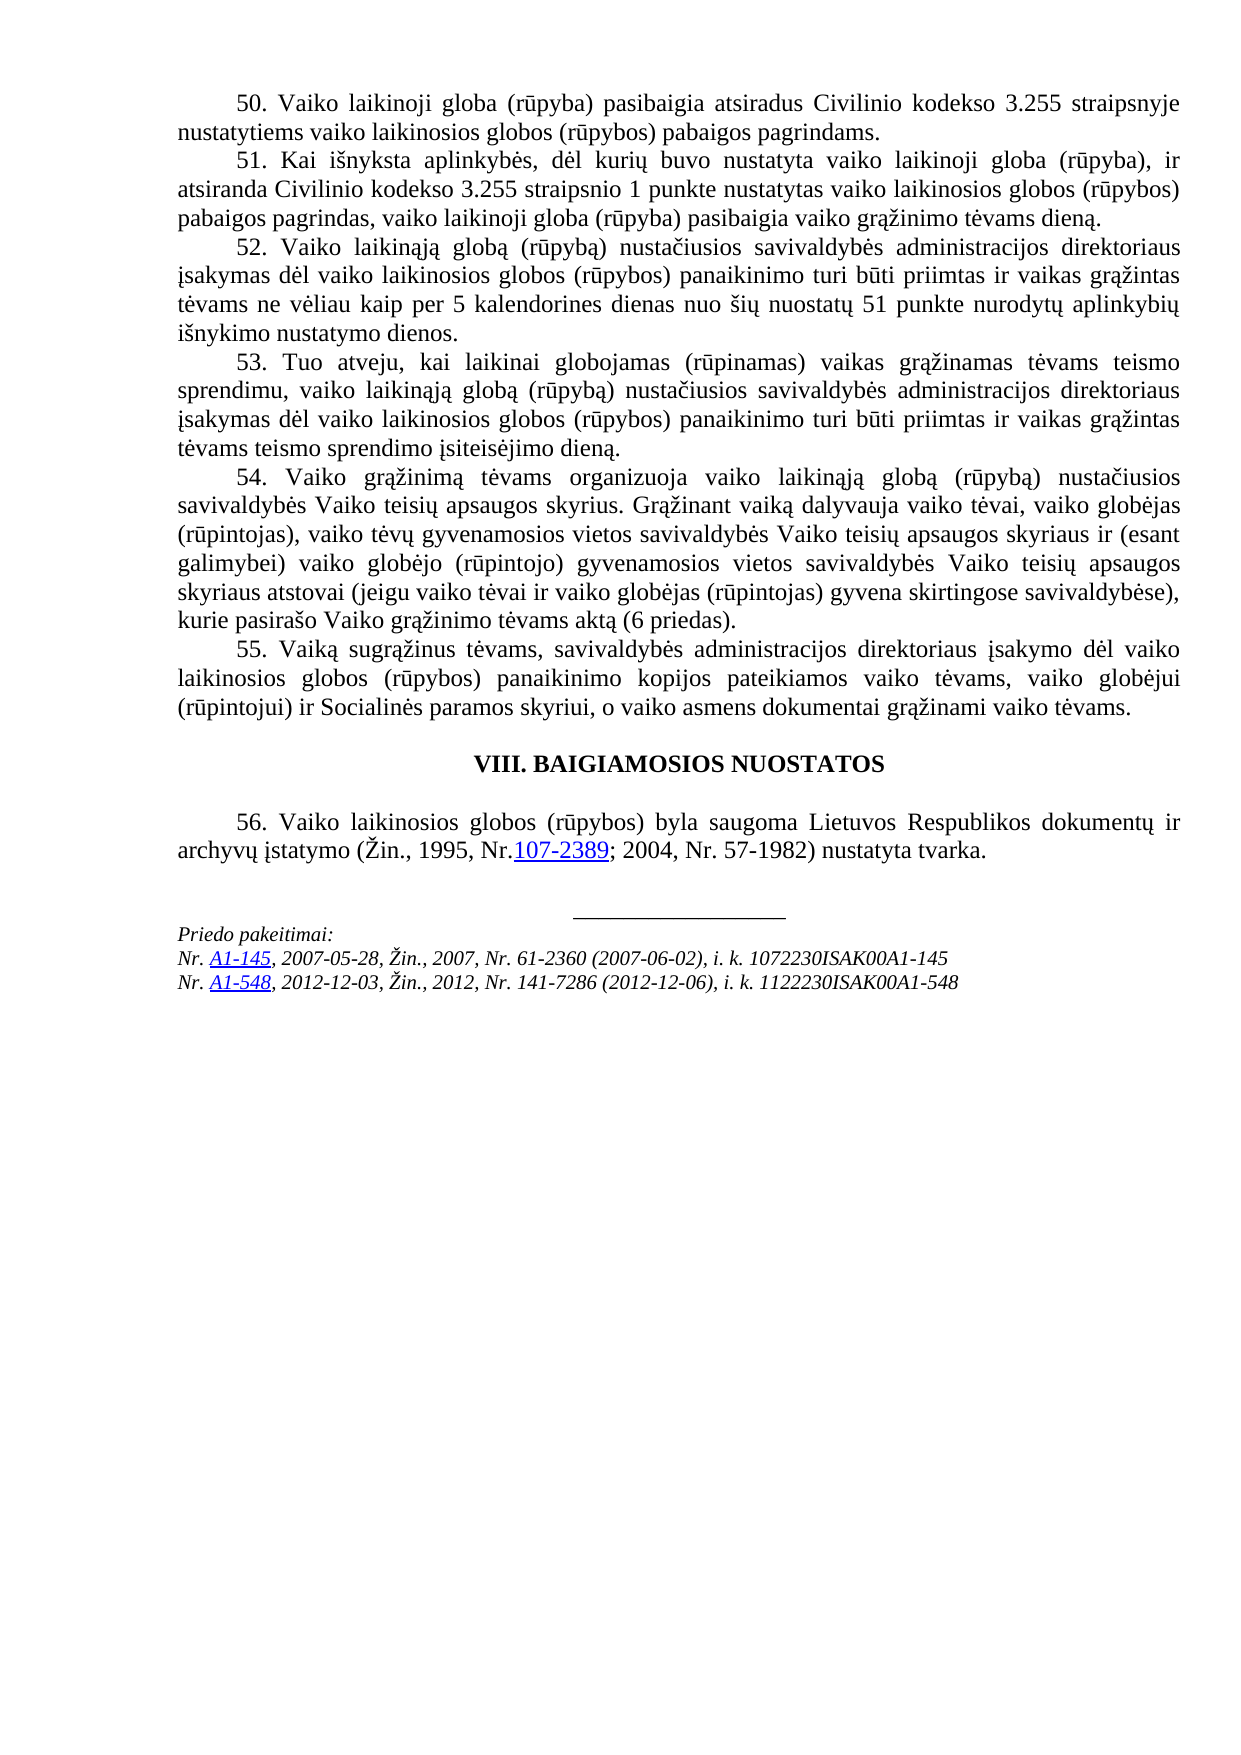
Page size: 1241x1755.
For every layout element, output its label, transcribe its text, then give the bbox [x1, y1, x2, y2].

text 51. Kai išnyksta aplinkybės, dėl kurių buvo nustatyta vaiko laikinoji globa (rūpyba), ir atsiranda Civilinio kodekso 3.255 straipsnio 1 punkte nustatytas vaiko laikinosios globos (rūpybos) pabaigos pagrindas, vaiko laikinoji globa (rūpyba) pasibaigia vaiko grąžinimo tėvams dieną. [177, 145, 1181, 232]
text Nr. A1-548, 2012-12-03, Žin., 2012, Nr. 141-7286 (2012-12-06), i. k. 1122230ISAK00A1-548 [177, 970, 1181, 994]
text 54. Vaiko grąžinimą tėvams organizuoja vaiko laikinąją globą (rūpybą) nustačiusios savivaldybės Vaiko teisių apsaugos skyrius. Grąžinant vaiką dalyvauja vaiko tėvai, vaiko globėjas (rūpintojas), vaiko tėvų gyvenamosios vietos savivaldybės Vaiko teisių apsaugos skyriaus ir (esant galimybei) vaiko globėjo (rūpintojo) gyvenamosios vietos savivaldybės Vaiko teisių apsaugos skyriaus atstovai (jeigu vaiko tėvai ir vaiko globėjas (rūpintojas) gyvena skirtingose savivaldybėse), kurie pasirašo Vaiko grąžinimo tėvams aktą (6 priedas). [177, 462, 1181, 634]
text 55. Vaiką sugrąžinus tėvams, savivaldybės administracijos direktoriaus įsakymo dėl vaiko laikinosios globos (rūpybos) panaikinimo kopijos pateikiamos vaiko tėvams, vaiko globėjui (rūpintojui) ir Socialinės paramos skyriui, o vaiko asmens dokumentai grąžinami vaiko tėvams. [177, 634, 1181, 720]
text 56. Vaiko laikinosios globos (rūpybos) byla saugoma Lietuvos Respublikos dokumentų ir archyvų įstatymo (Žin., 1995, Nr.107-2389; 2004, Nr. 57-1982) nustatyta tvarka. [177, 807, 1181, 864]
text 50. Vaiko laikinoji globa (rūpyba) pasibaigia atsiradus Civilinio kodekso 3.255 straipsnyje nustatytiems vaiko laikinosios globos (rūpybos) pabaigos pagrindams. [177, 88, 1181, 145]
text Priedo pakeitimai: [177, 922, 1181, 946]
text VIII. BAIGIAMOSIOS NUOSTATOS [177, 749, 1181, 778]
text 52. Vaiko laikinąją globą (rūpybą) nustačiusios savivaldybės administracijos direktoriaus įsakymas dėl vaiko laikinosios globos (rūpybos) panaikinimo turi būti priimtas ir vaikas grąžintas tėvams ne vėliau kaip per 5 kalendorines dienas nuo šių nuostatų 51 punkte nurodytų aplinkybių išnykimo nustatymo dienos. [177, 232, 1181, 347]
text Nr. A1-145, 2007-05-28, Žin., 2007, Nr. 61-2360 (2007-06-02), i. k. 1072230ISAK00A1-145 [177, 946, 1181, 970]
text 53. Tuo atveju, kai laikinai globojamas (rūpinamas) vaikas grąžinamas tėvams teismo sprendimu, vaiko laikinąją globą (rūpybą) nustačiusios savivaldybės administracijos direktoriaus įsakymas dėl vaiko laikinosios globos (rūpybos) panaikinimo turi būti priimtas ir vaikas grąžintas tėvams teismo sprendimo įsiteisėjimo dieną. [177, 347, 1181, 462]
text _________________ [177, 893, 1181, 922]
